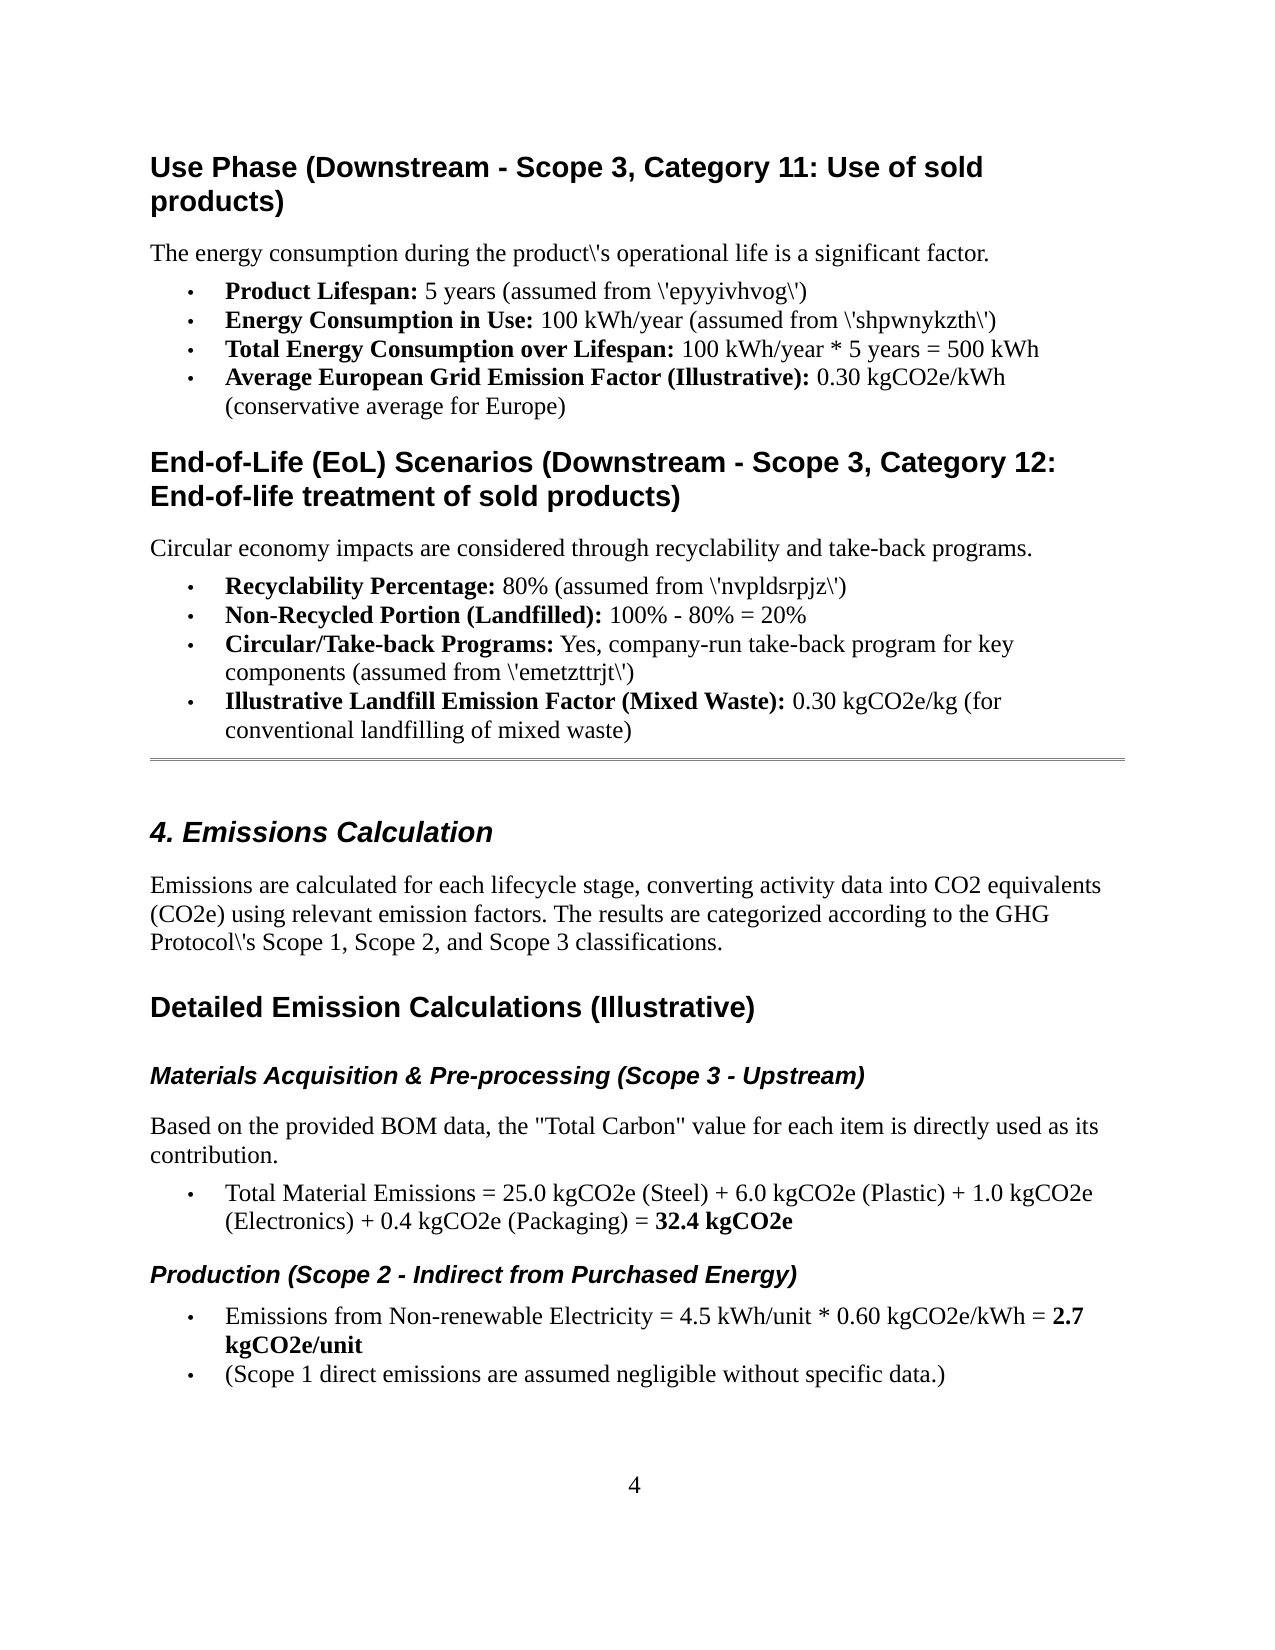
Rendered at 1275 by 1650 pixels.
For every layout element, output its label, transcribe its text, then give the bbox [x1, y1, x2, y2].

subtitle Detailed Emission Calculations (Illustrative) [150, 990, 1125, 1024]
list Product Lifespan: 5 years (assumed from \'epyyivhvog\') [187, 276, 1125, 305]
subtitle 4. Emissions Calculation [150, 815, 1125, 848]
list Recyclability Percentage: 80% (assumed from \'nvpldsrpjz\') [187, 571, 1125, 600]
list Illustrative Landfill Emission Factor (Mixed Waste): 0.30 kgCO2e/kg (for conventional landfilling of mixed waste) [187, 686, 1125, 744]
list Circular/Take-back Programs: Yes, company-run take-back program for key components (assumed from \'emetzttrjt\') [187, 629, 1125, 686]
subtitle Use Phase (Downstream - Scope 3, Category 11: Use of sold products) [150, 150, 1125, 217]
subtitle Production (Scope 2 - Indirect from Purchased Energy) [150, 1260, 1125, 1289]
text Circular economy impacts are considered through recyclability and take-back programs. [150, 533, 1125, 562]
text Based on the provided BOM data, the "Total Carbon" value for each item is directly used as its contribution. [150, 1111, 1125, 1169]
list Average European Grid Emission Factor (Illustrative): 0.30 kgCO2e/kWh (conservative average for Europe) [187, 362, 1125, 420]
list Energy Consumption in Use: 100 kWh/year (assumed from \'shpwnykzth\') [187, 305, 1125, 334]
list Emissions from Non-renewable Electricity = 4.5 kWh/unit * 0.60 kgCO2e/kWh = 2.7 kgCO2e/unit [187, 1301, 1125, 1359]
text Emissions are calculated for each lifecycle stage, converting activity data into CO2 equivalents (CO2e) using relevant emission factors. The results are categorized according to the GHG Protocol\'s Scope 1, Scope 2, and Scope 3 classifications. [150, 870, 1125, 956]
subtitle End-of-Life (EoL) Scenarios (Downstream - Scope 3, Category 12: End-of-life treatment of sold products) [150, 445, 1125, 512]
text The energy consumption during the product\'s operational life is a significant factor. [150, 238, 1125, 267]
list (Scope 1 direct emissions are assumed negligible without specific data.) [187, 1359, 1125, 1387]
list Non-Recycled Portion (Landfilled): 100% - 80% = 20% [187, 600, 1125, 629]
subtitle Materials Acquisition & Pre-processing (Scope 3 - Upstream) [150, 1061, 1125, 1090]
list Total Energy Consumption over Lifespan: 100 kWh/year * 5 years = 500 kWh [187, 334, 1125, 362]
list Total Material Emissions = 25.0 kgCO2e (Steel) + 6.0 kgCO2e (Plastic) + 1.0 kgCO2e (Electronics) + 0.4 kgCO2e (Packaging) = 32.4 kgCO2e [187, 1178, 1125, 1235]
